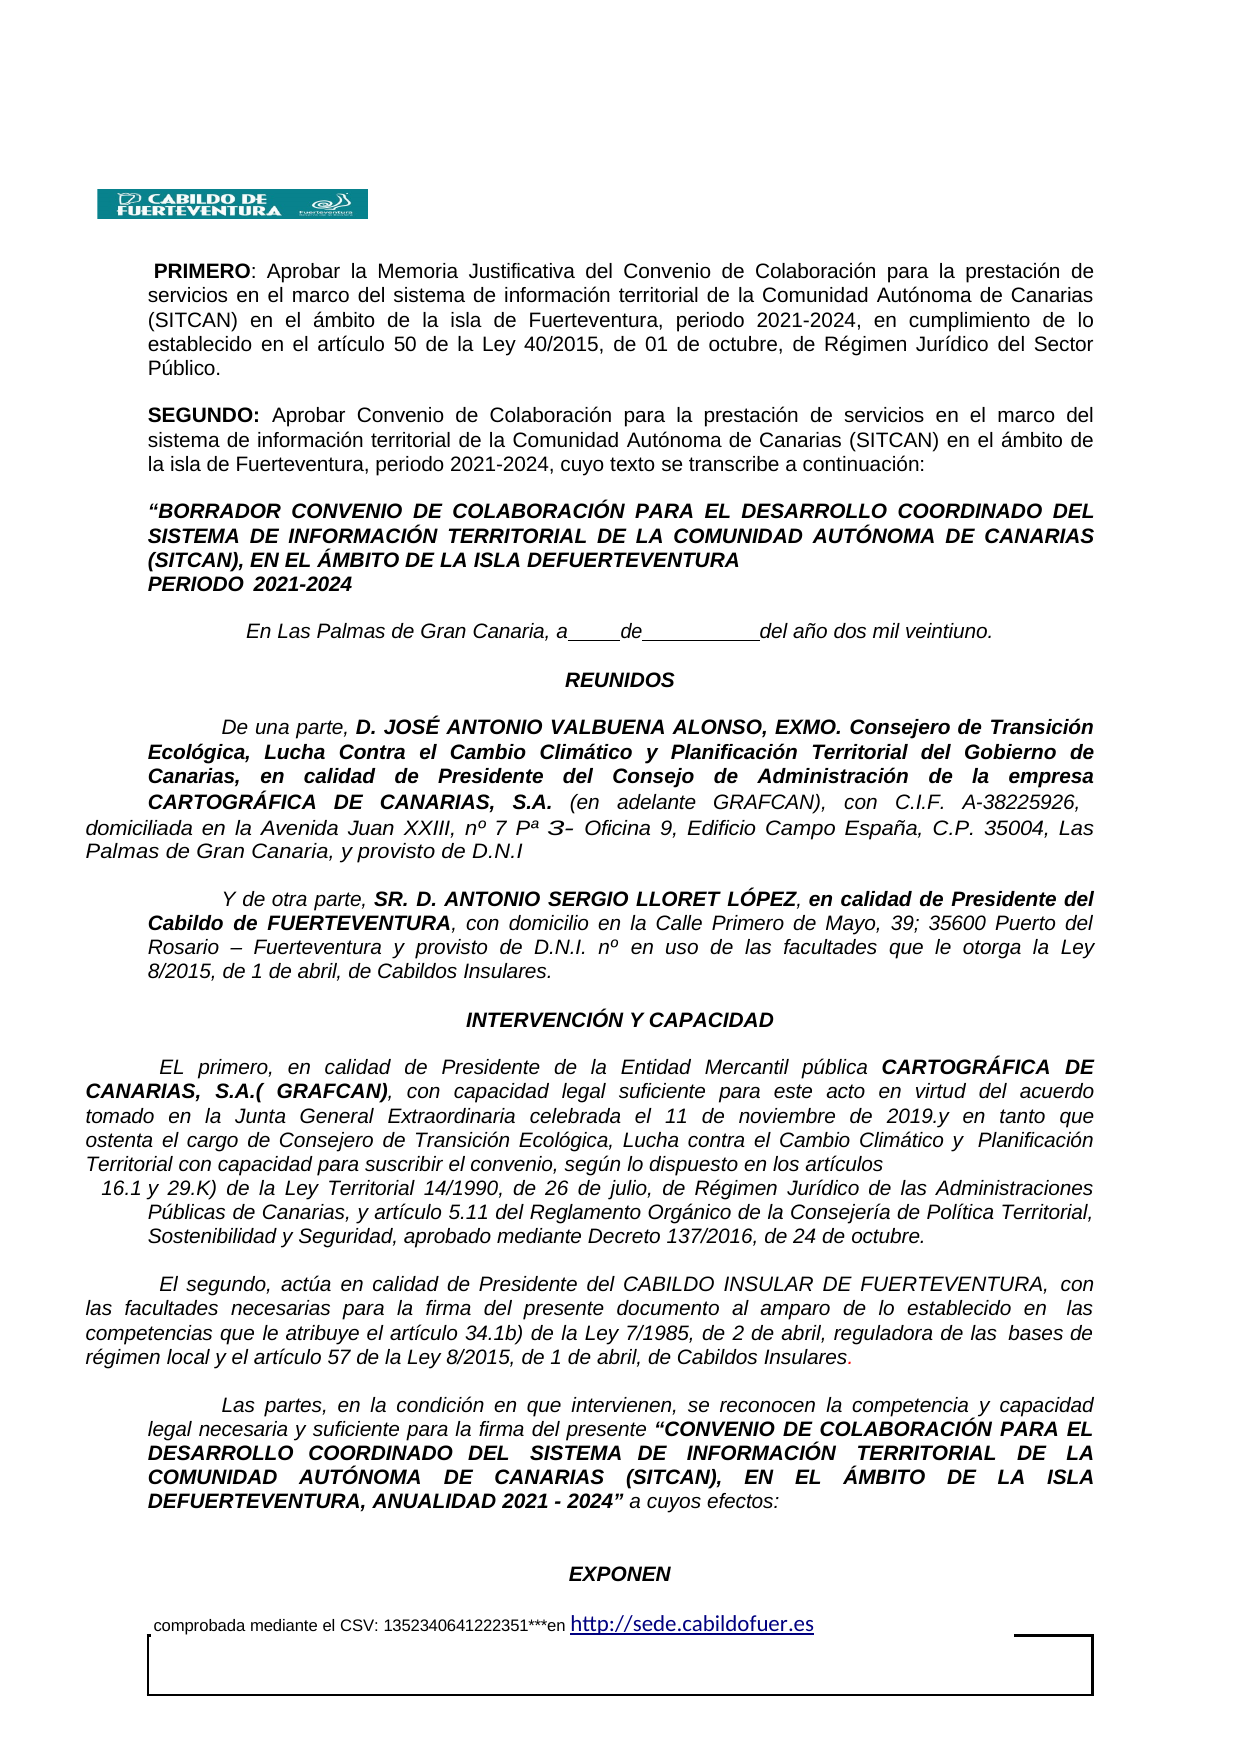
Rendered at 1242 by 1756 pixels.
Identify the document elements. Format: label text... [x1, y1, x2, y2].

subtitle EXPONEN [135, 1561, 1106, 1585]
text De una parte, D. JOSÉ ANTONIO VALBUENA ALONSO, EXMO. Consejero de Transición Ecológica, Lucha Contra el Cambio Climático y Planificación Territorial del Gobierno de Canarias, en calidad de Presidente del Consejo de Administración de la empresa CARTOGRÁFICA DE CANARIAS, S.A. (en adelante GRAFCAN), con C.I.F. A‐38225926, [148, 715, 1094, 814]
text SEGUNDO: Aprobar Convenio de Colaboración para la prestación de servicios en el marco del sistema de información territorial de la Comunidad Autónoma de Canarias (SITCAN) en el ámbito de la isla de Fuerteventura, periodo 2021-2024, cuyo texto se transcribe a continuación: [148, 403, 1094, 476]
text REUNIDOS [135, 667, 1106, 691]
text PRIMERO: Aprobar la Memoria Justificativa del Convenio de Colaboración para la prestación de servicios en el marco del sistema de información territorial de la Comunidad Autónoma de Canarias (SITCAN) en el ámbito de la isla de Fuerteventura, periodo 2021-2024, en cumplimiento de lo establecido en el artículo 50 de la Ley 40/2015, de 01 de octubre, de Régimen Jurídico del Sector Público. [148, 259, 1094, 380]
text EL primero, en calidad de Presidente de la Entidad Mercantil pública CARTOGRÁFICA DE CANARIAS, S.A.( GRAFCAN), con capacidad legal suficiente para este acto en virtud del acuerdo tomado en la Junta General Extraordinaria celebrada el 11 de noviembre de 2019.y en tanto que ostenta el cargo de Consejero de Transición Ecológica, Lucha contra el Cambio Climático y Planificación Territorial con capacidad para suscribir el convenio, según lo dispuesto en los artículos [85, 1055, 1094, 1176]
text domiciliada en la Avenida Juan XXIII, nº 7 Pª 3‐ Oficina 9, Edificio Campo España, C.P. 35004, Las Palmas de Gran Canaria, y provisto de D.N.I [85, 815, 1094, 863]
text Y de otra parte, SR. D. ANTONIO SERGIO LLORET LÓPEZ, en calidad de Presidente del Cabildo de FUERTEVENTURA, con domicilio en la Calle Primero de Mayo, 39; 35600 Puerto del Rosario – Fuerteventura y provisto de D.N.I. nº en uso de las facultades que le otorga la Ley 8/2015, de 1 de abril, de Cabildos Insulares. [148, 887, 1094, 983]
text En Las Palmas de Gran Canaria, a de del año dos mil veintiuno. [135, 619, 1106, 643]
text Las partes, en la condición en que intervienen, se reconocen la competencia y capacidad legal necesaria y suficiente para la firma del presente “CONVENIO DE COLABORACIÓN PARA EL DESARROLLO COORDINADO DEL SISTEMA DE INFORMACIÓN TERRITORIAL DE LA COMUNIDAD AUTÓNOMA DE CANARIAS (SITCAN), EN EL ÁMBITO DE LA ISLA DEFUERTEVENTURA, ANUALIDAD 2021 - 2024” a cuyos efectos: [148, 1393, 1094, 1513]
list y 29.K) de la Ley Territorial 14/1990, de 26 de julio, de Régimen Jurídico de las Administraciones Públicas de Canarias, y artículo 5.11 del Reglamento Orgánico de la Consejería de Política Territorial, Sostenibilidad y Seguridad, aprobado mediante Decreto 137/2016, de 24 de octubre. [101, 1176, 1094, 1248]
text “BORRADOR CONVENIO DE COLABORACIÓN PARA EL DESARROLLO COORDINADO DEL SISTEMA DE INFORMACIÓN TERRITORIAL DE LA COMUNIDAD AUTÓNOMA DE CANARIAS (SITCAN), EN EL ÁMBITO DE LA ISLA DEFUERTEVENTURA [148, 499, 1094, 572]
picture [97, 189, 368, 219]
text El segundo, actúa en calidad de Presidente del CABILDO INSULAR DE FUERTEVENTURA, con las facultades necesarias para la firma del presente documento al amparo de lo establecido en las competencias que le atribuye el artículo 34.1b) de la Ley 7/1985, de 2 de abril, reguladora de las bases de régimen local y el artículo 57 de la Ley 8/2015, de 1 de abril, de Cabildos Insulares. [85, 1272, 1094, 1368]
subtitle INTERVENCIÓN Y CAPACIDAD [135, 1008, 1106, 1032]
text PERIODO 2021-2024 [148, 572, 1106, 596]
